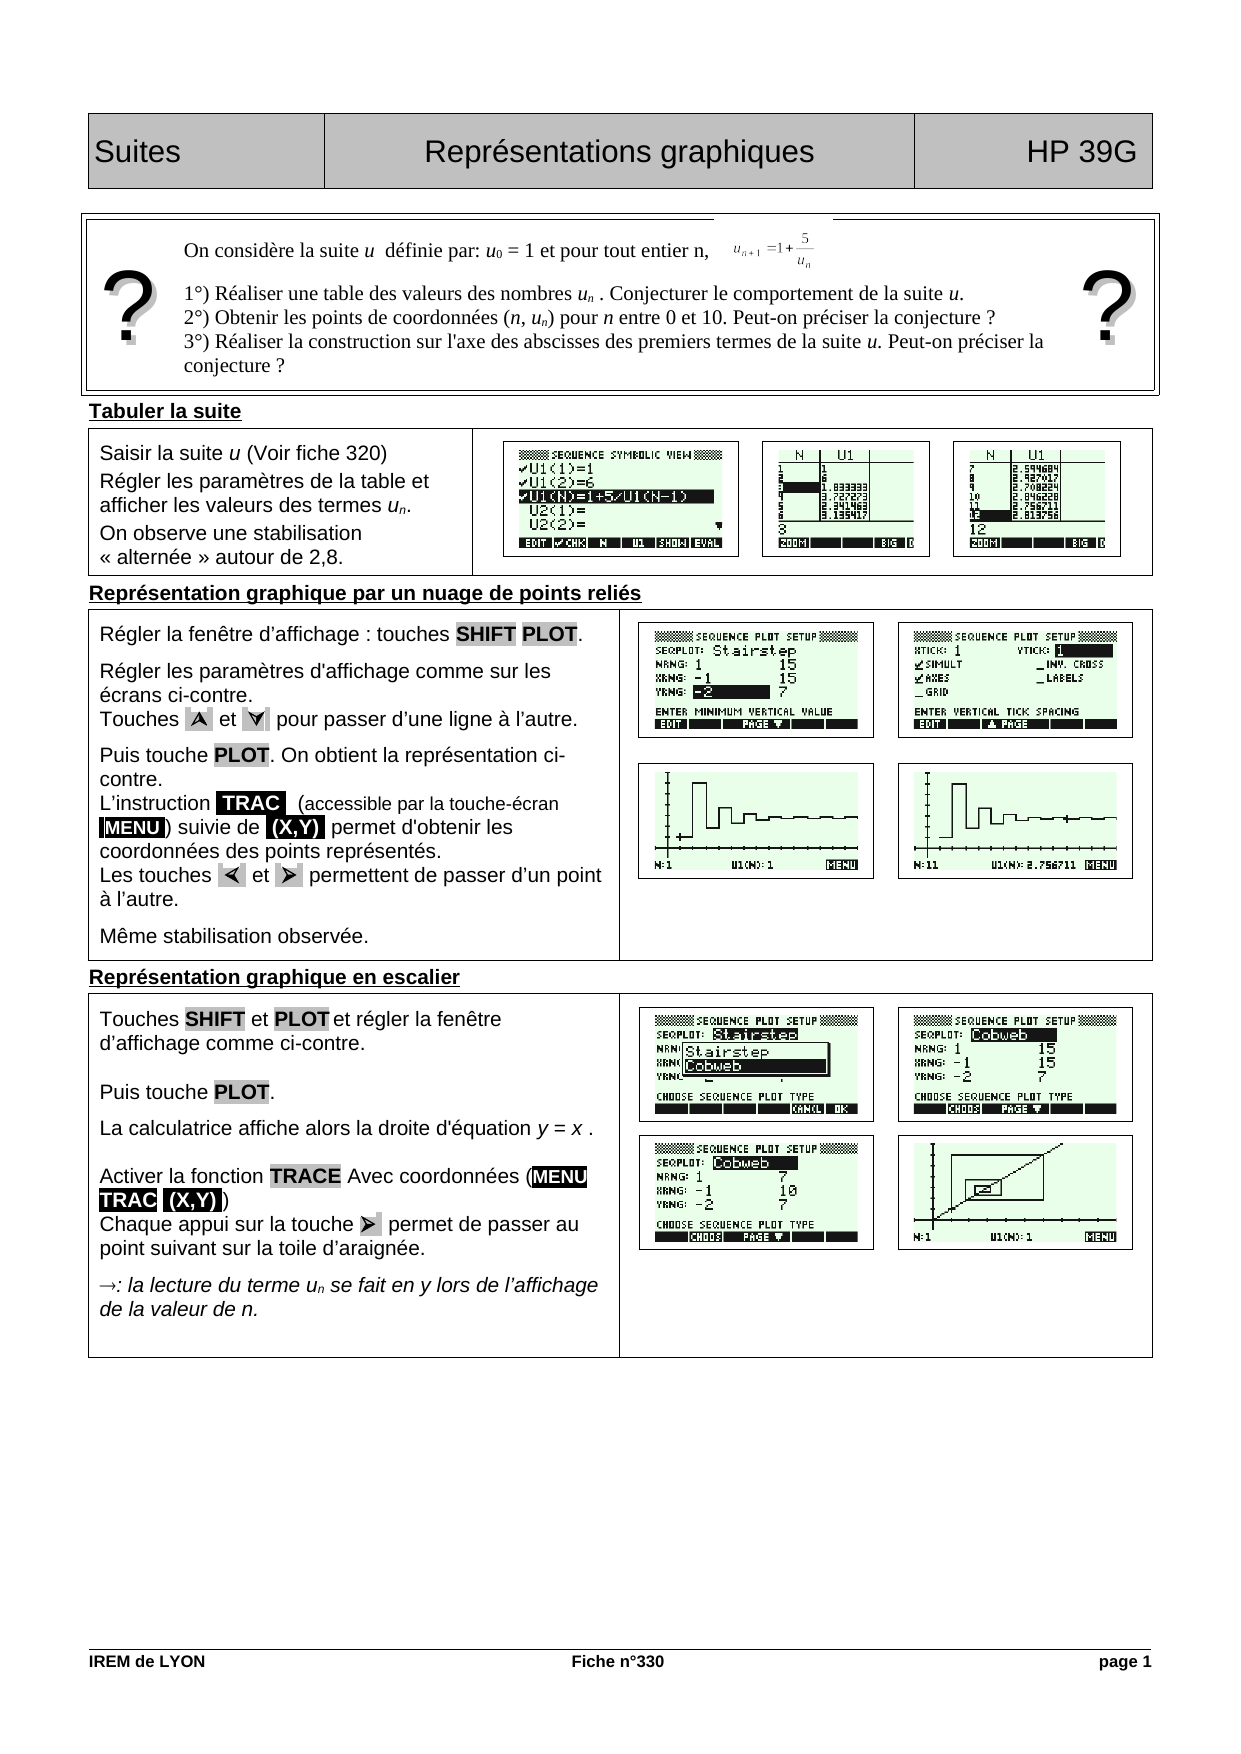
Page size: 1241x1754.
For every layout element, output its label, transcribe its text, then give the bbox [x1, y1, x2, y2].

table_header On considère la suite u définie par: u0 = 1 et pour tout entier n, 1°) Réaliser une table des valeurs des nombres un . Conjecturer le comportement de la suite u. 2°) Obtenir les points de coordonnées (n, un) pour n entre 0 et 10. Peut-on préciser la conjecture ? 3°) Réaliser la construction sur l'axe des abscisses des premiers termes de la suite u. Peut-on préciser la conjecture ? [173, 214, 1058, 390]
table_header Saisir la suite u (Voir fiche 320) Régler les paramètres de la table et afficher les valeurs des termes un. On observe une stabilisation « alternée » autour de 2,8. [89, 429, 472, 575]
table_header ? [1058, 214, 1156, 390]
table_header Suites [89, 114, 324, 188]
text Représentation graphique par un nuage de points reliés [89, 581, 1151, 604]
table_header ? [84, 214, 172, 390]
table_header HP 39G [915, 114, 1152, 188]
table_header Régler la fenêtre d’affichage : touches SHIFT PLOT. Régler les paramètres d'affichage comme sur les écrans ci-contre. Touches  et  pour passer d’une ligne à l’autre. Puis touche PLOT. On obtient la représentation ci-contre. L’instruction .TRAC. (accessible par la touche-écran .MENU.) suivie de .(X,Y). permet d'obtenir les coordonnées des points représentés. Les touches  et  permettent de passer d’un point à l’autre. Même stabilisation observée. [89, 610, 619, 960]
text Représentation graphique en escalier [89, 965, 1151, 989]
text Tabuler la suite [89, 399, 1151, 423]
table_header Représentations graphiques [325, 114, 914, 188]
table_header [620, 994, 1152, 1357]
table_header Touches SHIFT et PLOT et régler la fenêtre d’affichage comme ci-contre. Puis touche PLOT. La calculatrice affiche alors la droite d'équation y = x . Activer la fonction TRACE Avec coordonnées (MENU TRAC .(X,Y).) Chaque appui sur la touche  permet de passer au point suivant sur la toile d’araignée. : la lecture du terme un se fait en y lors de l’affichage de la valeur de n. [89, 994, 619, 1357]
table_header [620, 610, 1152, 960]
table_header [473, 429, 1152, 575]
